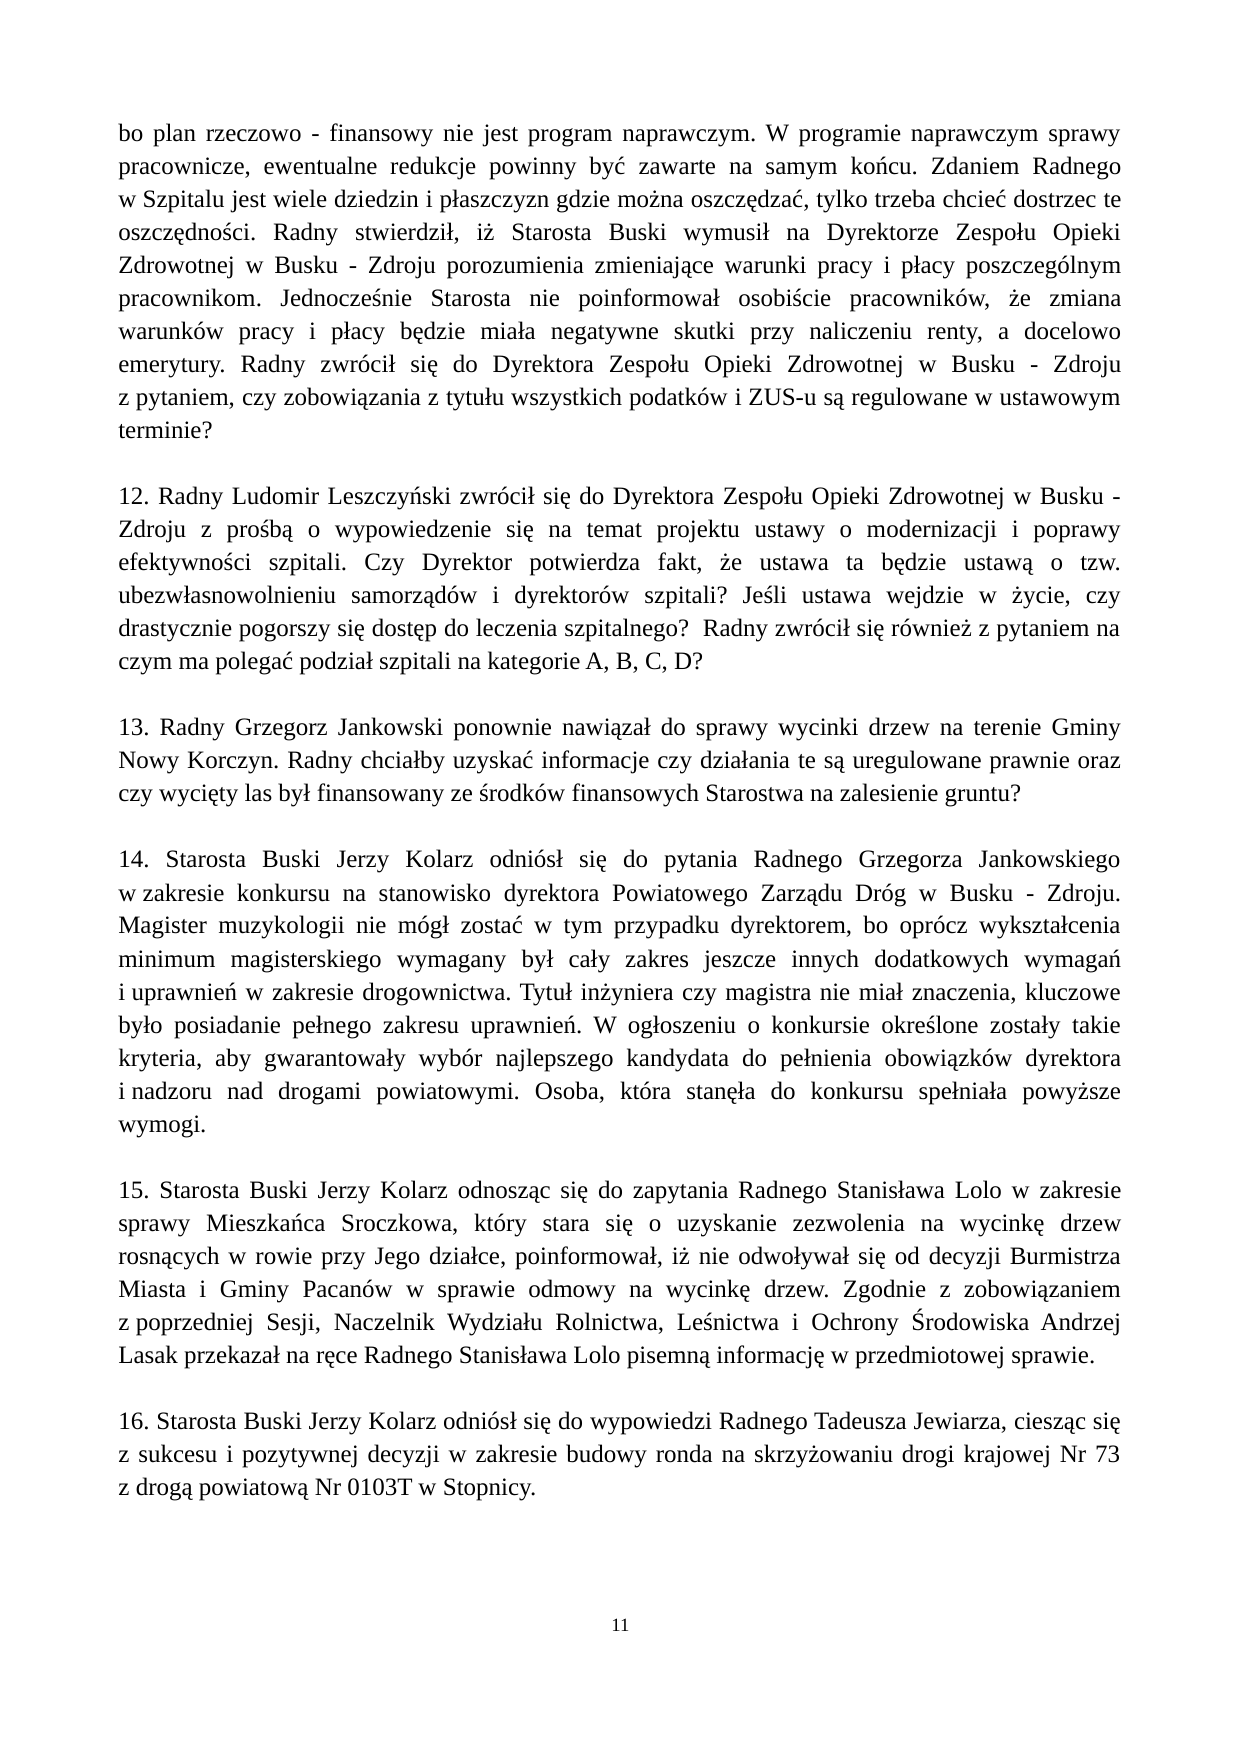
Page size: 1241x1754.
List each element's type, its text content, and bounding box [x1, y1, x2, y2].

text 13. Radny Grzegorz Jankowski ponownie nawiązał do sprawy wycinki drzew na terenie Gminy Nowy Korczyn. Radny chciałby uzyskać informacje czy działania te są uregulowane prawnie oraz czy wycięty las był finansowany ze środków finansowych Starostwa na zalesienie gruntu? [118, 712, 1122, 807]
text 12. Radny Ludomir Leszczyński zwrócił się do Dyrektora Zespołu Opieki Zdrowotnej w Busku - Zdroju z prośbą o wypowiedzenie się na temat projektu ustawy o modernizacji i poprawy efektywności szpitali. Czy Dyrektor potwierdza fakt, że ustawa ta będzie ustawą o tzw. ubezwłasnowolnieniu samorządów i dyrektorów szpitali? Jeśli ustawa wejdzie w życie, czy drastycznie pogorszy się dostęp do leczenia szpitalnego? Radny zwrócił się również z pytaniem na czym ma polegać podział szpitali na kategorie A, B, C, D? [118, 481, 1122, 675]
text 14. Starosta Buski Jerzy Kolarz odniósł się do pytania Radnego Grzegorza Jankowskiego w zakresie konkursu na stanowisko dyrektora Powiatowego Zarządu Dróg w Busku - Zdroju. Magister muzykologii nie mógł zostać w tym przypadku dyrektorem, bo oprócz wykształcenia minimum magisterskiego wymagany był cały zakres jeszcze innych dodatkowych wymagań i uprawnień w zakresie drogownictwa. Tytuł inżyniera czy magistra nie miał znaczenia, kluczowe było posiadanie pełnego zakresu uprawnień. W ogłoszeniu o konkursie określone zostały takie kryteria, aby gwarantowały wybór najlepszego kandydata do pełnienia obowiązków dyrektora i nadzoru nad drogami powiatowymi. Osoba, która stanęła do konkursu spełniała powyższe wymogi. [118, 844, 1122, 1137]
text 15. Starosta Buski Jerzy Kolarz odnosząc się do zapytania Radnego Stanisława Lolo w zakresie sprawy Mieszkańca Sroczkowa, który stara się o uzyskanie zezwolenia na wycinkę drzew rosnących w rowie przy Jego działce, poinformował, iż nie odwoływał się od decyzji Burmistrza Miasta i Gminy Pacanów w sprawie odmowy na wycinkę drzew. Zgodnie z zobowiązaniem z poprzedniej Sesji, Naczelnik Wydziału Rolnictwa, Leśnictwa i Ochrony Środowiska Andrzej Lasak przekazał na ręce Radnego Stanisława Lolo pisemną informację w przedmiotowej sprawie. [118, 1175, 1122, 1369]
text 16. Starosta Buski Jerzy Kolarz odniósł się do wypowiedzi Radnego Tadeusza Jewiarza, ciesząc się z sukcesu i pozytywnej decyzji w zakresie budowy ronda na skrzyżowaniu drogi krajowej Nr 73 z drogą powiatową Nr 0103T w Stopnicy. [118, 1406, 1122, 1501]
text bo plan rzeczowo - finansowy nie jest program naprawczym. W programie naprawczym sprawy pracownicze, ewentualne redukcje powinny być zawarte na samym końcu. Zdaniem Radnego w Szpitalu jest wiele dziedzin i płaszczyzn gdzie można oszczędzać, tylko trzeba chcieć dostrzec te oszczędności. Radny stwierdził, iż Starosta Buski wymusił na Dyrektorze Zespołu Opieki Zdrowotnej w Busku - Zdroju porozumienia zmieniające warunki pracy i płacy poszczególnym pracownikom. Jednocześnie Starosta nie poinformował osobiście pracowników, że zmiana warunków pracy i płacy będzie miała negatywne skutki przy naliczeniu renty, a docelowo emerytury. Radny zwrócił się do Dyrektora Zespołu Opieki Zdrowotnej w Busku - Zdroju z pytaniem, czy zobowiązania z tytułu wszystkich podatków i ZUS-u są regulowane w ustawowym terminie? [118, 118, 1122, 444]
